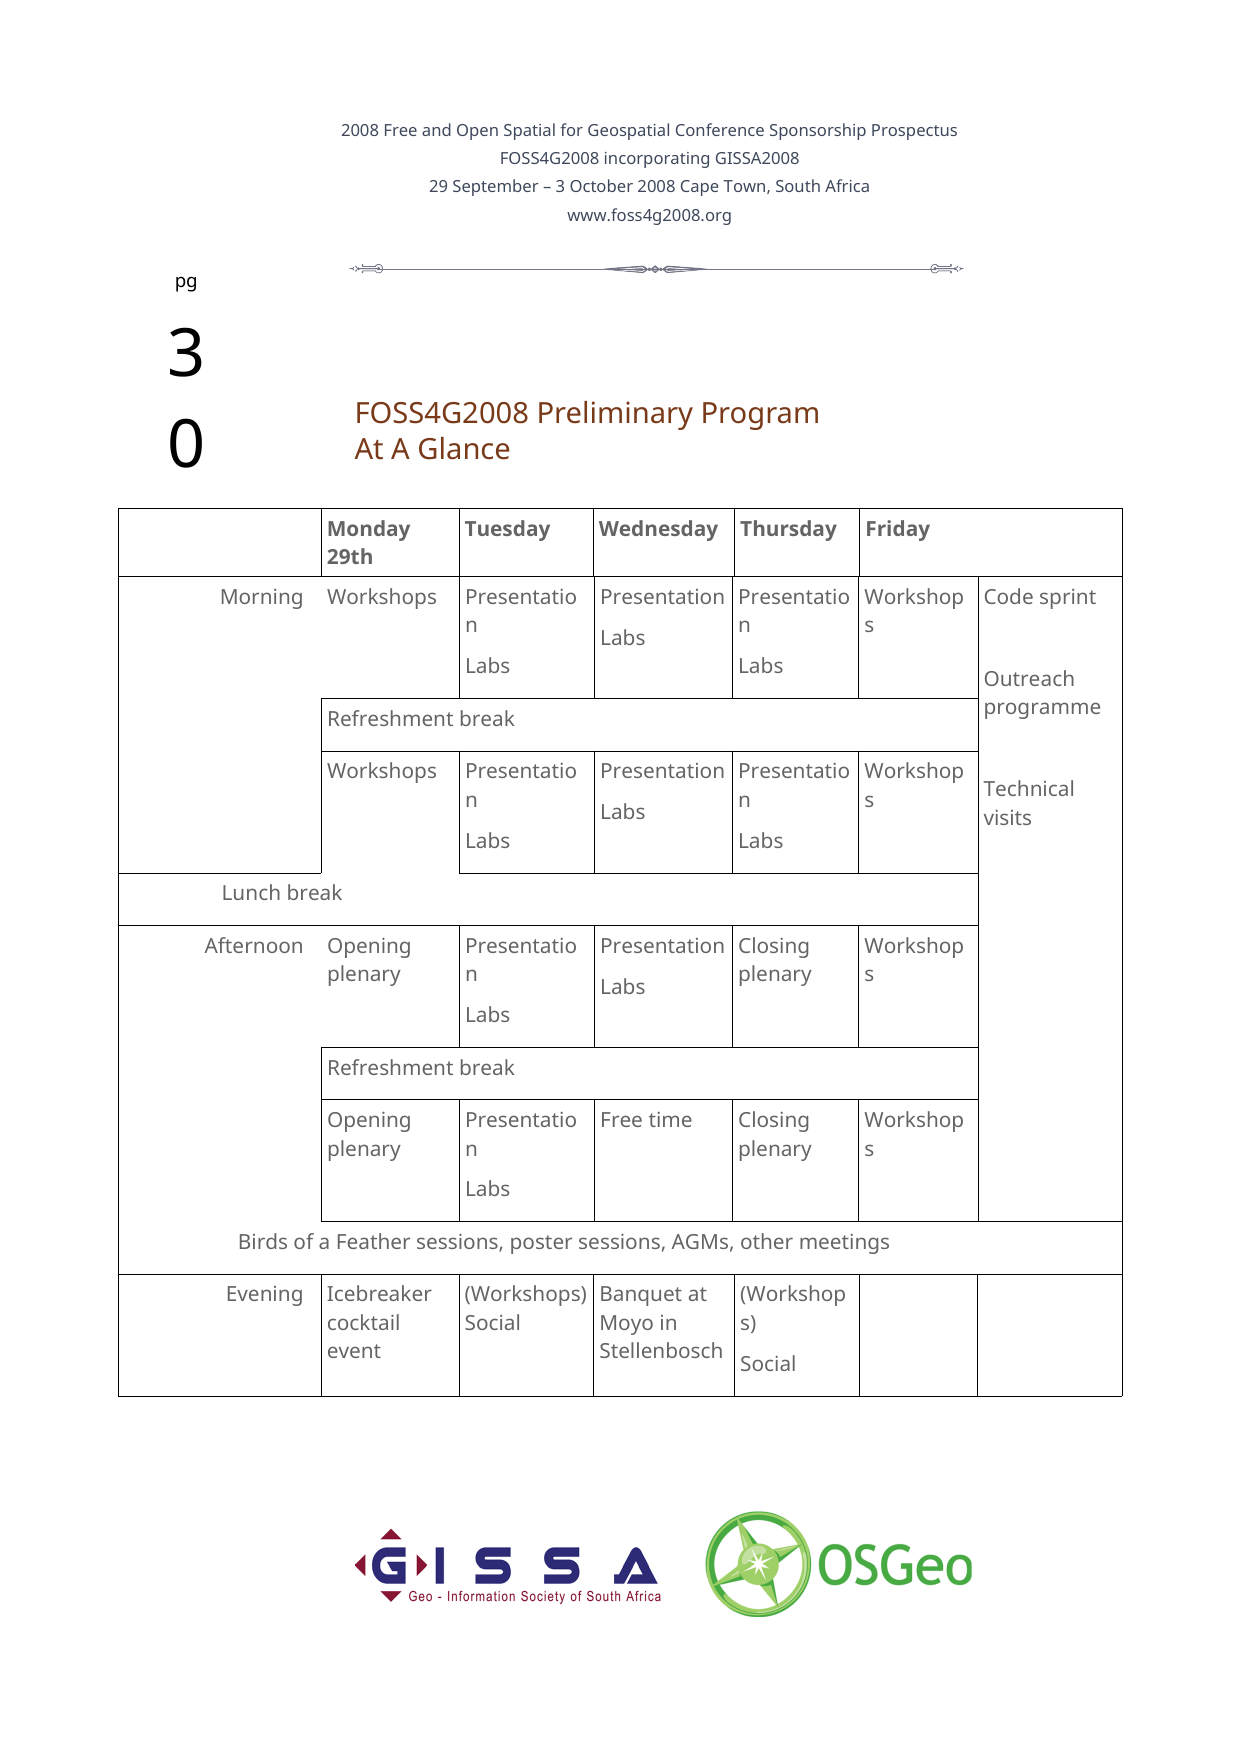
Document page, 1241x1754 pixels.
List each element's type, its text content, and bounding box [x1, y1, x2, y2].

table_cell Closing plenary [733, 1100, 858, 1221]
table_header Workshops [321, 577, 459, 698]
table_cell Banquet at Moyo in Stellenbosch [594, 1275, 734, 1396]
table_header Tuesday [460, 509, 593, 576]
subtitle FOSS4G2008 Preliminary Program At A Glance [354, 392, 850, 468]
table_cell Icebreaker cocktail event [322, 1275, 459, 1396]
table_cell Evening [119, 1275, 321, 1396]
table_header Workshops [859, 926, 978, 1047]
picture [347, 262, 964, 275]
table_cell Presentation Labs [733, 752, 858, 872]
table_header [119, 509, 321, 576]
table_cell (Workshops) Social [735, 1275, 859, 1396]
table_cell Workshops [859, 752, 978, 872]
table_cell Refreshment break [322, 699, 978, 751]
table_header Opening plenary [321, 926, 459, 1047]
table_cell Presentation Labs [460, 1100, 594, 1221]
table_header Thursday [735, 509, 859, 576]
table_cell [860, 1275, 977, 1396]
table_header Friday [860, 509, 1122, 576]
table_cell Presentation Labs [595, 752, 732, 872]
table_cell [978, 1275, 1122, 1396]
table_header Presentation Labs [595, 577, 732, 698]
table_cell Afternoon [119, 926, 321, 1221]
table_header Presentation Labs [460, 926, 594, 1047]
picture [355, 1510, 972, 1623]
table_header Wednesday [594, 509, 734, 576]
table_cell Opening plenary [322, 1100, 459, 1221]
table_header Presentation Labs [733, 577, 858, 698]
table_cell Free time [595, 1100, 732, 1221]
table_header Presentation Labs [460, 577, 594, 698]
table_header Workshops [859, 577, 978, 698]
table_cell (Workshops) Social [460, 1275, 593, 1396]
table_cell Birds of a Feather sessions, poster sessions, AGMs, other meetings [119, 1221, 1122, 1274]
table_cell Presentation Labs [460, 752, 594, 872]
table_cell Workshops [859, 1100, 978, 1221]
table_header Morning [119, 577, 321, 872]
table_cell Refreshment break [322, 1048, 978, 1099]
table_header Closing plenary [733, 926, 858, 1047]
table_cell Lunch break [119, 873, 978, 925]
table_header Monday 29th [322, 509, 459, 576]
table_cell Code sprint Outreach programme Technical visits [979, 577, 1122, 1221]
table_header Presentation Labs [595, 926, 732, 1047]
table_cell Workshops [322, 752, 459, 872]
